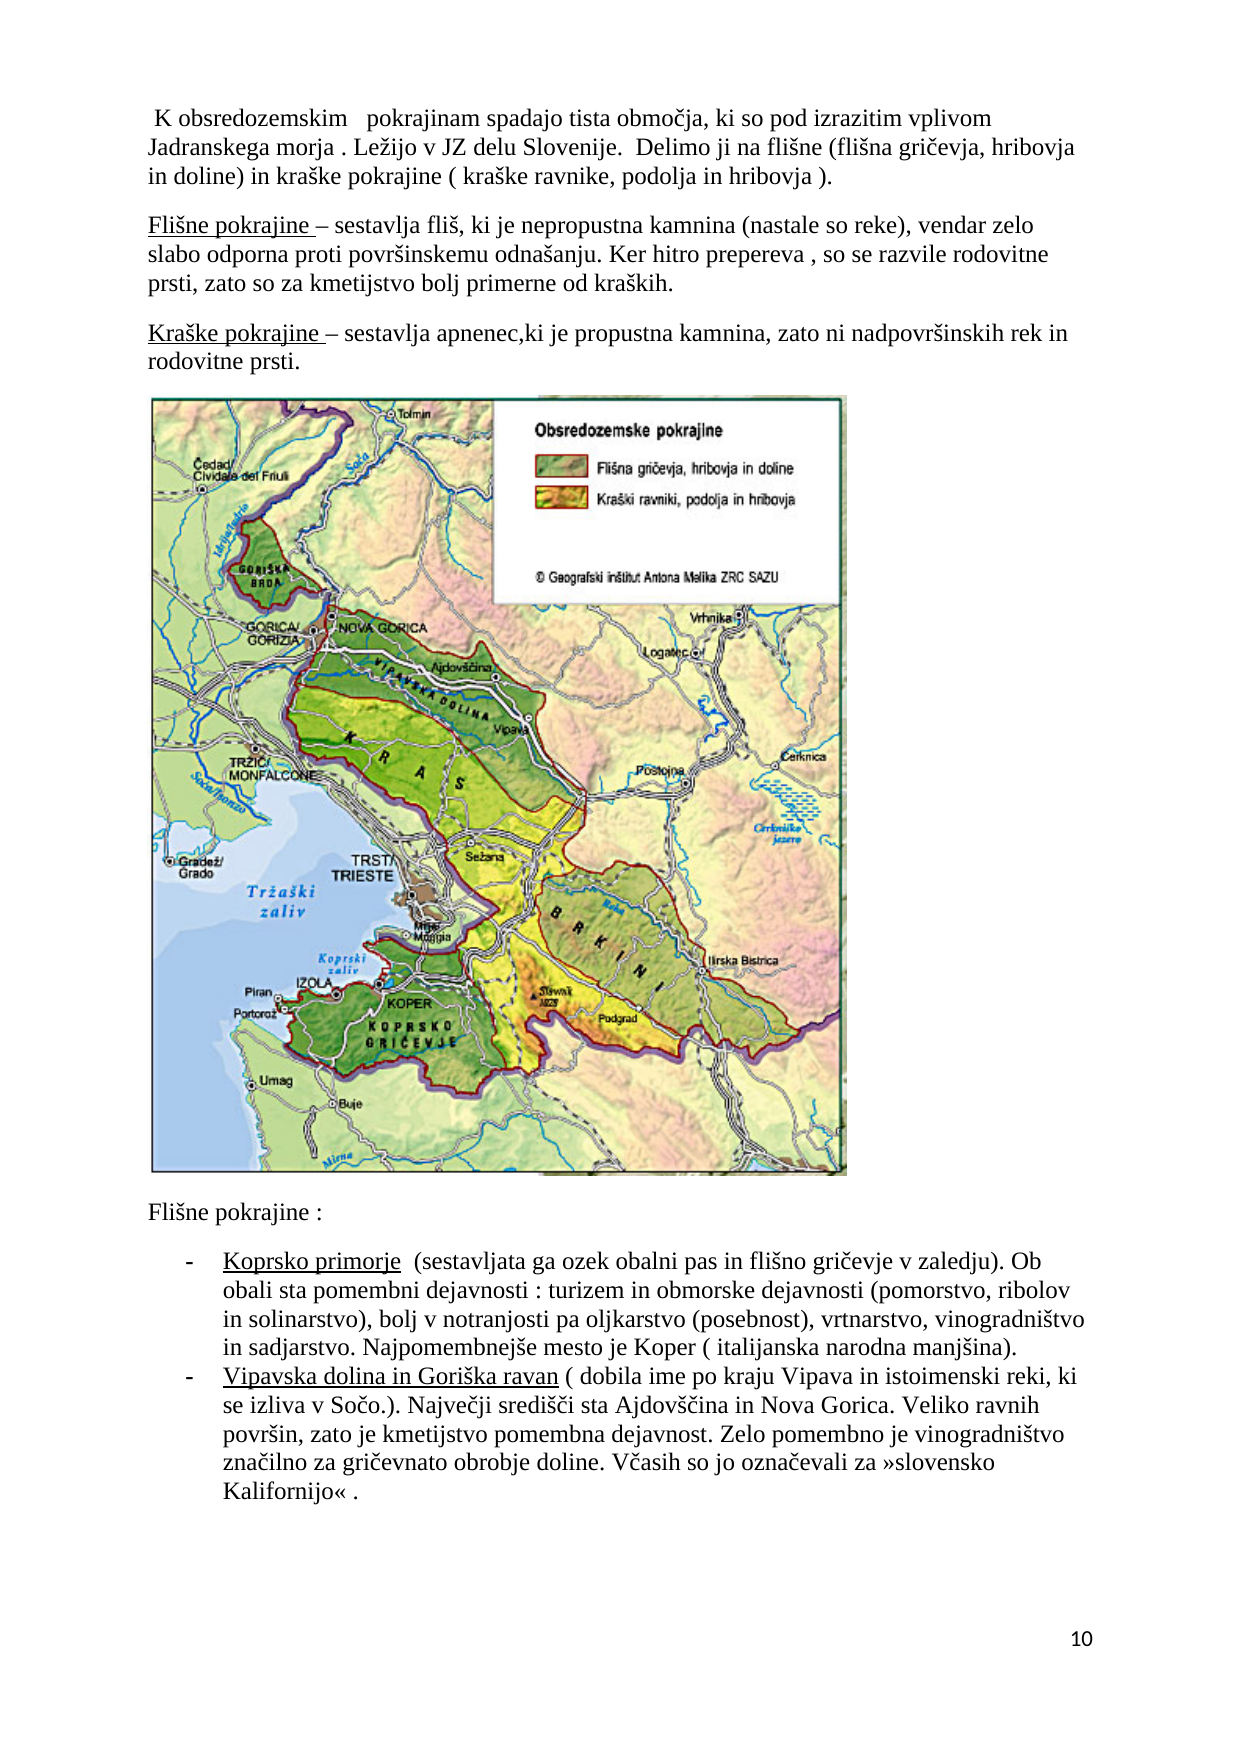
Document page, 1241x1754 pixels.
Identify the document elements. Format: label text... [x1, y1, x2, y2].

text Flišne pokrajine : [148, 1197, 1093, 1225]
text Kraške pokrajine – sestavlja apnenec,ki je propustna kamnina, zato ni nadpovršinskih rek in rodovitne prsti. [148, 318, 1093, 375]
picture [147, 395, 847, 1176]
list Koprsko primorje (sestavljata ga ozek obalni pas in flišno gričevje v zaledju). Ob obali sta pomembni dejavnosti : turizem in obmorske dejavnosti (pomorstvo, ribolov in solinarstvo), bolj v notranjosti pa oljkarstvo (posebnost), vrtnarstvo, vinogradništvo in sadjarstvo. Najpomembnejše mesto je Koper ( italijanska narodna manjšina). [185, 1246, 1093, 1361]
text K obsredozemskim pokrajinam spadajo tista območja, ki so pod izrazitim vplivom Jadranskega morja . Ležijo v JZ delu Slovenije. Delimo ji na flišne (flišna gričevja, hribovja in doline) in kraške pokrajine ( kraške ravnike, podolja in hribovja ). [148, 103, 1093, 190]
list Vipavska dolina in Goriška ravan ( dobila ime po kraju Vipava in istoimenski reki, ki se izliva v Sočo.). Največji središči sta Ajdovščina in Nova Gorica. Veliko ravnih površin, zato je kmetijstvo pomembna dejavnost. Zelo pomembno je vinogradništvo značilno za gričevnato obrobje doline. Včasih so jo označevali za »slovensko Kalifornijo« . [185, 1361, 1093, 1505]
text Flišne pokrajine – sestavlja fliš, ki je nepropustna kamnina (nastale so reke), vendar zelo slabo odporna proti površinskemu odnašanju. Ker hitro prepereva , so se razvile rodovitne prsti, zato so za kmetijstvo bolj primerne od kraških. [148, 211, 1093, 297]
